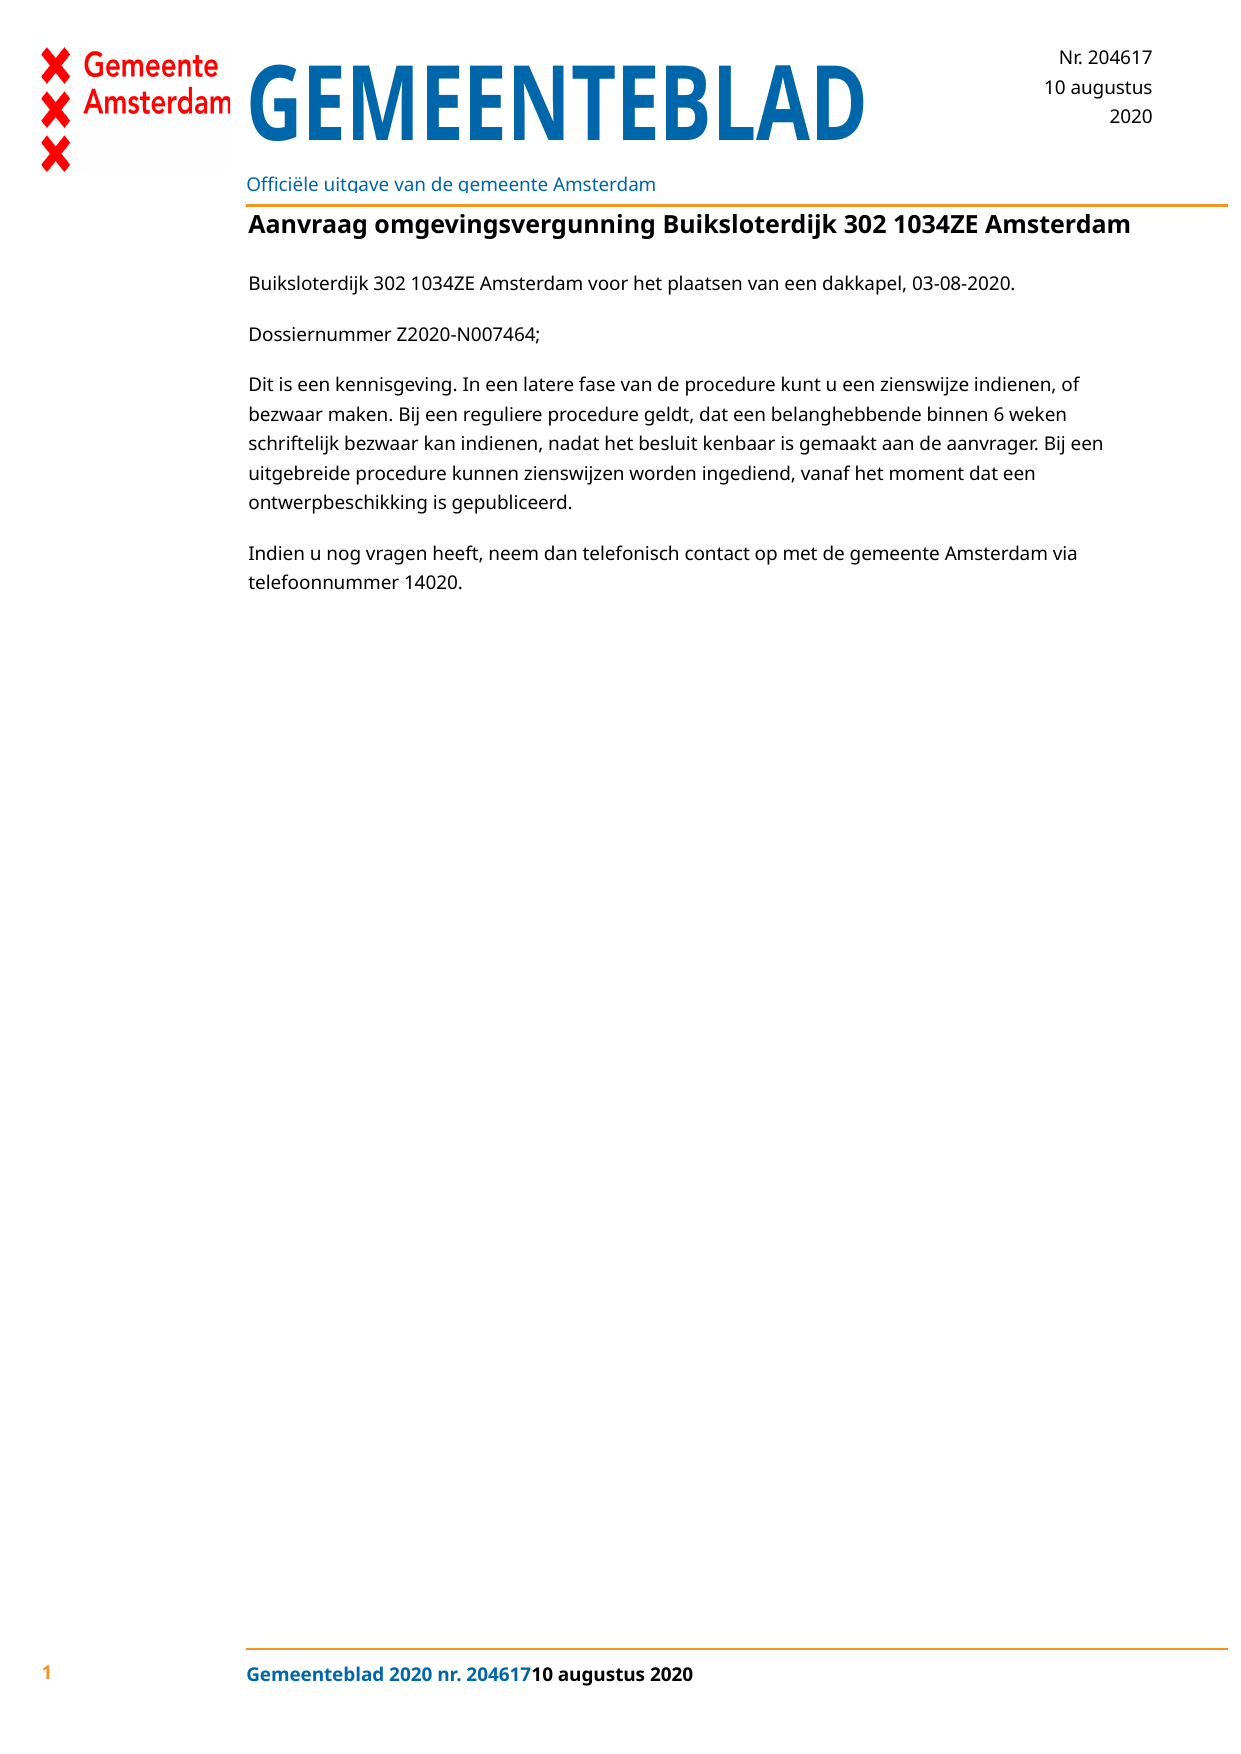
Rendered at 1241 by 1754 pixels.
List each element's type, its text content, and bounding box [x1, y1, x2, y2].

text Aanvraag omgevingsvergunning Buiksloterdijk 302 1034ZE Amsterdam [248, 207, 1152, 241]
text Dit is een kennisgeving. In een latere fase van de procedure kunt u een zienswijze indienen, of bezwaar maken. Bij een reguliere procedure geldt, dat een belanghebbende binnen 6 weken schriftelijk bezwaar kan indienen, nadat het besluit kenbaar is gemaakt aan de aanvrager. Bij een uitgebreide procedure kunnen zienswijzen worden ingediend, vanaf het moment dat een ontwerpbeschikking is gepubliceerd. [248, 371, 1152, 515]
text Buiksloterdijk 302 1034ZE Amsterdam voor het plaatsen van een dakkapel, 03-08-2020. [248, 270, 1152, 296]
text Indien u nog vragen heeft, neem dan telefonisch contact op met de gemeente Amsterdam via telefoonnummer 14020. [248, 540, 1152, 595]
picture [41, 47, 231, 172]
text Dossiernummer Z2020-N007464; [248, 321, 1152, 346]
